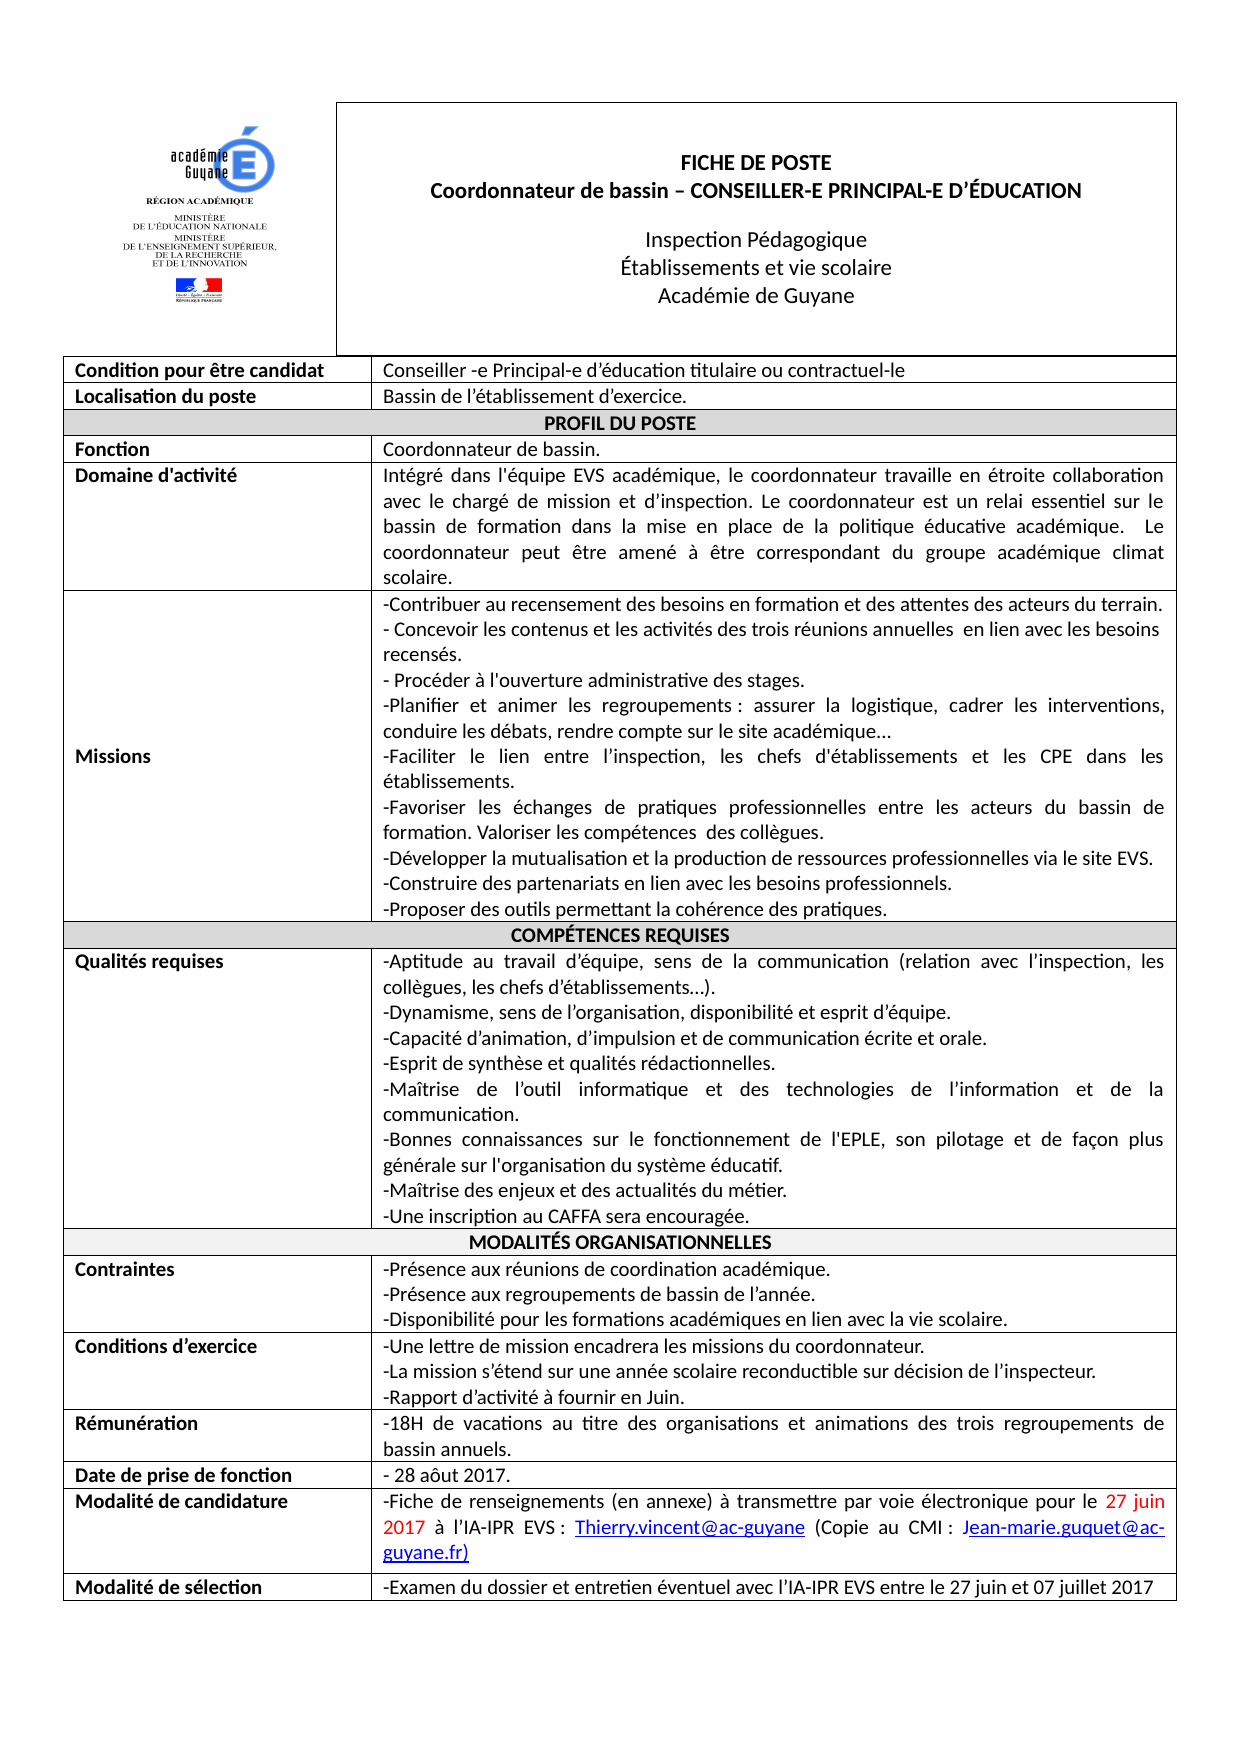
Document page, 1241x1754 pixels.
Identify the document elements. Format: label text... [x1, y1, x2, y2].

table_header Conseiller -e Principal-e d’éducation titulaire ou contractuel-le [372, 357, 1176, 382]
table_cell Conditions d’exercice [64, 1333, 371, 1409]
table_cell Modalité de candidature [64, 1489, 371, 1573]
table_cell Qualités requises [64, 949, 371, 1228]
table_cell -Aptitude au travail d’équipe, sens de la communication (relation avec l’inspection, les collègues, les chefs d’établissements…). -Dynamisme, sens de l’organisation, disponibilité et esprit d’équipe. -Capacité d’animation, d’impulsion et de communication écrite et orale. -Esprit de synthèse et qualités rédactionnelles. -Maîtrise de l’outil informatique et des technologies de l’information et de la communication. -Bonnes connaissances sur le fonctionnement de l'EPLE, son pilotage et de façon plus générale sur l'organisation du système éducatif. -Maîtrise des enjeux et des actualités du métier. -Une inscription au CAFFA sera encouragée. [372, 949, 1176, 1228]
table_cell -Fiche de renseignements (en annexe) à transmettre par voie électronique pour le 27 juin 2017 à l’IA-IPR EVS : Thierry.vincent@ac-guyane (Copie au CMI : Jean-marie.guquet@ac-guyane.fr) [372, 1489, 1176, 1573]
table_cell -18H de vacations au titre des organisations et animations des trois regroupements de bassin annuels. [372, 1410, 1176, 1461]
table_cell Localisation du poste [64, 383, 371, 409]
table_cell Bassin de l’établissement d’exercice. [372, 383, 1176, 409]
table_cell -Une lettre de mission encadrera les missions du coordonnateur. -La mission s’étend sur une année scolaire reconductible sur décision de l’inspecteur. -Rapport d’activité à fournir en Juin. [372, 1333, 1176, 1409]
table_cell -Examen du dossier et entretien éventuel avec l’IA-IPR EVS entre le 27 juin et 07 juillet 2017 [372, 1574, 1176, 1599]
table_cell -Présence aux réunions de coordination académique. -Présence aux regroupements de bassin de l’année. -Disponibilité pour les formations académiques en lien avec la vie scolaire. [372, 1256, 1176, 1332]
table_cell Rémunération [64, 1410, 371, 1461]
table_header Condition pour être candidat [64, 357, 371, 382]
table_cell Intégré dans l'équipe EVS académique, le coordonnateur travaille en étroite collaboration avec le chargé de mission et d’inspection. Le coordonnateur est un relai essentiel sur le bassin de formation dans la mise en place de la politique éducative académique. Le coordonnateur peut être amené à être correspondant du groupe académique climat scolaire. [372, 463, 1176, 590]
table_cell Fonction [64, 436, 371, 462]
table_cell Modalité de sélection [64, 1574, 371, 1599]
table_cell - 28 aôut 2017. [372, 1462, 1176, 1488]
table_cell COMPÉTENCES REQUISES [64, 922, 1176, 948]
table_cell Missions [64, 591, 371, 921]
table_header FICHE DE POSTE Coordonnateur de bassin – CONSEILLER-E PRINCIPAL-E D’ÉDUCATION Inspection Pédagogique Établissements et vie scolaire Académie de Guyane [337, 103, 1176, 355]
table_cell Contraintes [64, 1256, 371, 1332]
table_cell Date de prise de fonction [64, 1462, 371, 1488]
table_cell -Contribuer au recensement des besoins en formation et des attentes des acteurs du terrain. - Concevoir les contenus et les activités des trois réunions annuelles en lien avec les besoins recensés. - Procéder à l'ouverture administrative des stages. -Planifier et animer les regroupements : assurer la logistique, cadrer les interventions, conduire les débats, rendre compte sur le site académique... -Faciliter le lien entre l’inspection, les chefs d'établissements et les CPE dans les établissements. -Favoriser les échanges de pratiques professionnelles entre les acteurs du bassin de formation. Valoriser les compétences des collègues. -Développer la mutualisation et la production de ressources professionnelles via le site EVS. -Construire des partenariats en lien avec les besoins professionnels. -Proposer des outils permettant la cohérence des pratiques. [372, 591, 1176, 921]
table_cell MODALITÉS ORGANISATIONNELLES [64, 1229, 1176, 1255]
table_cell Domaine d'activité [64, 463, 371, 590]
table_cell Coordonnateur de bassin. [372, 436, 1176, 462]
table_header [64, 102, 336, 355]
table_cell PROFIL DU POSTE [64, 410, 1176, 435]
picture [90, 102, 310, 327]
